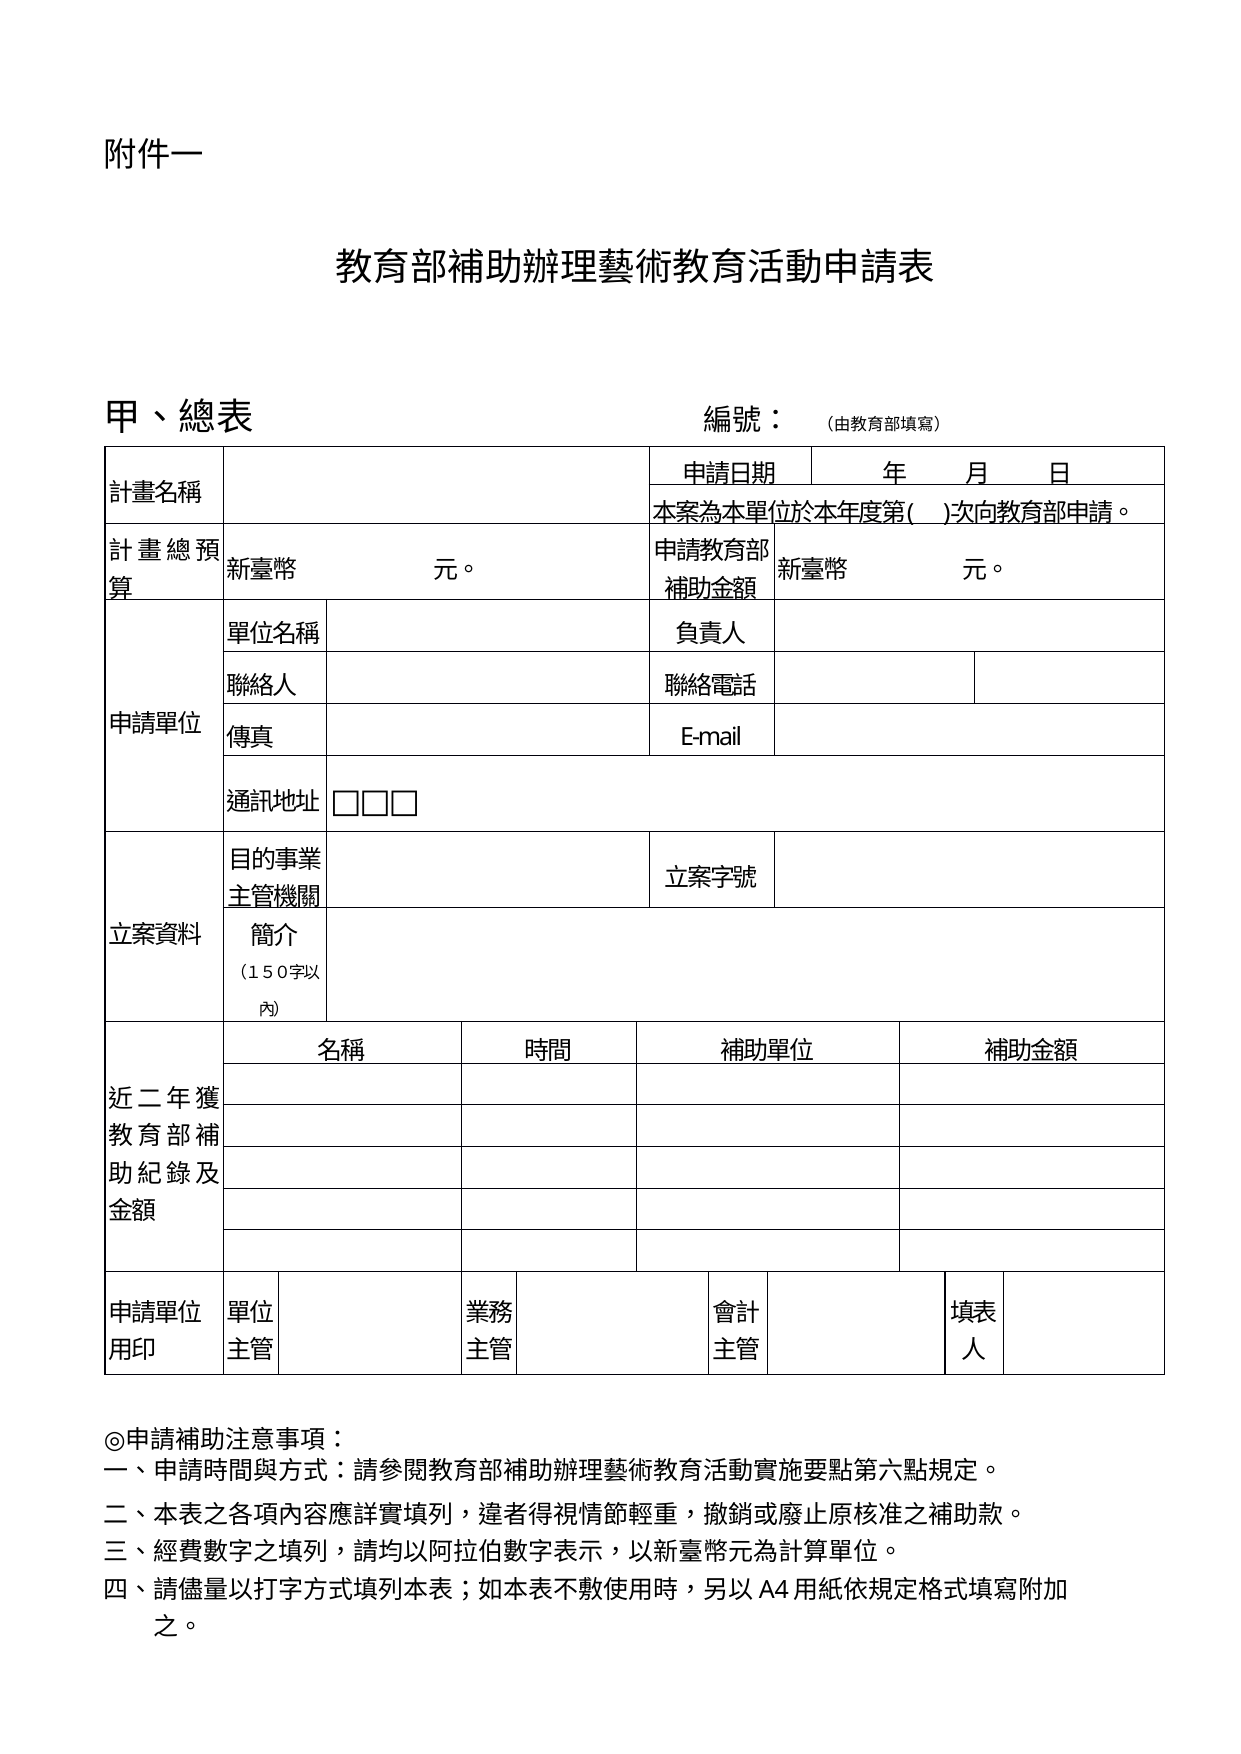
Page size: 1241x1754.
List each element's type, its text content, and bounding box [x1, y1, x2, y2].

table_cell [279, 1272, 461, 1374]
table_cell 申請單位 用印 [106, 1272, 223, 1374]
table_cell [462, 1064, 636, 1104]
table_cell 簡介 （１５０字以內） [224, 908, 326, 1021]
table_cell 時間 [462, 1022, 636, 1062]
table_cell 立案資料 [106, 832, 223, 1021]
table_cell [327, 908, 1164, 1021]
table_cell [224, 1230, 461, 1271]
text 三、經費數字之填列，請均以阿拉伯數字表示，以新臺幣元為計算單位。 [103, 1525, 1046, 1562]
table_cell 單位名稱 [224, 600, 326, 651]
text 一、申請時間與方式：請參閱教育部補助辦理藝術教育活動實施要點第六點規定。 [103, 1450, 1092, 1487]
table_cell 補助單位 [637, 1022, 899, 1062]
table_cell [975, 652, 1164, 703]
table_cell [900, 1230, 1164, 1271]
table_cell 填表 人 [946, 1272, 1003, 1374]
table_cell [327, 652, 649, 703]
table_cell [637, 1189, 899, 1229]
table_cell [1004, 1272, 1164, 1374]
table_cell [900, 1064, 1164, 1104]
text 四、請儘量以打字方式填列本表；如本表不敷使用時，另以A4用紙依規定格式填寫附加 [103, 1562, 1092, 1600]
table_cell 新臺幣 元。 [775, 524, 1164, 599]
table_cell [224, 1147, 461, 1187]
table_cell 會計 主管 [709, 1272, 767, 1374]
table_cell 負責人 [650, 600, 774, 651]
table_cell 本案為本單位於本年度第( )次向教育部申請。 [650, 485, 1164, 523]
table_cell [517, 1272, 708, 1374]
table_cell [462, 1147, 636, 1187]
table_header 計畫名稱 [106, 447, 223, 523]
table_cell [327, 704, 649, 755]
table_cell 聯絡電話 [650, 652, 774, 703]
table_cell [900, 1147, 1164, 1187]
table_header 年 月 日 [812, 447, 1164, 484]
table_cell [637, 1230, 899, 1271]
table_cell [637, 1147, 899, 1187]
table_cell [462, 1105, 636, 1146]
table_cell 名稱 [224, 1022, 461, 1062]
table_cell 聯絡人 [224, 652, 326, 703]
table_cell 申請單位 [106, 600, 223, 831]
table_cell 通訊地址 [224, 756, 326, 831]
table_cell [462, 1189, 636, 1229]
table_cell 單位 主管 [224, 1272, 278, 1374]
table_cell 業務 主管 [462, 1272, 516, 1374]
table_cell [768, 1272, 944, 1374]
table_cell 新臺幣 元。 [224, 524, 649, 599]
text ◎申請補助注意事項： [103, 1412, 1092, 1450]
table_cell 傳真 [224, 704, 326, 755]
table_cell [775, 652, 974, 703]
table_cell 立案字號 [650, 832, 774, 907]
text 之。 [153, 1600, 1092, 1637]
table_cell E-mail [650, 704, 774, 755]
table_cell 計畫總預算 [106, 524, 223, 599]
table_cell [327, 600, 649, 651]
text 二、本表之各項內容應詳實填列，違者得視情節輕重，撤銷或廢止原核准之補助款。 [103, 1487, 1092, 1525]
table_cell [327, 832, 649, 907]
table_cell [775, 832, 1164, 907]
table_cell 補助金額 [900, 1022, 1164, 1062]
table_cell [637, 1105, 899, 1146]
table_header 申請日期 [650, 447, 811, 484]
table_cell [637, 1064, 899, 1104]
text 教育部補助辦理藝術教育活動申請表 [177, 221, 1092, 296]
table_cell 目的事業主管機關 [224, 832, 326, 907]
table_cell [462, 1230, 636, 1271]
table_cell [775, 600, 1164, 651]
table_cell [224, 1064, 461, 1104]
table_cell [900, 1105, 1164, 1146]
table_cell [224, 1189, 461, 1229]
table_cell □□□ [327, 756, 1164, 831]
text 附件一 [103, 108, 1092, 183]
table_cell [900, 1189, 1164, 1229]
table_cell 近二年獲教育部補助紀錄及金額 [106, 1022, 223, 1271]
table_cell [775, 704, 1164, 755]
text 甲、總表 編號： （由教育部填寫） [103, 371, 1092, 446]
table_cell 申請教育部補助金額 [650, 524, 774, 599]
table_header [224, 447, 649, 523]
table_cell [224, 1105, 461, 1146]
